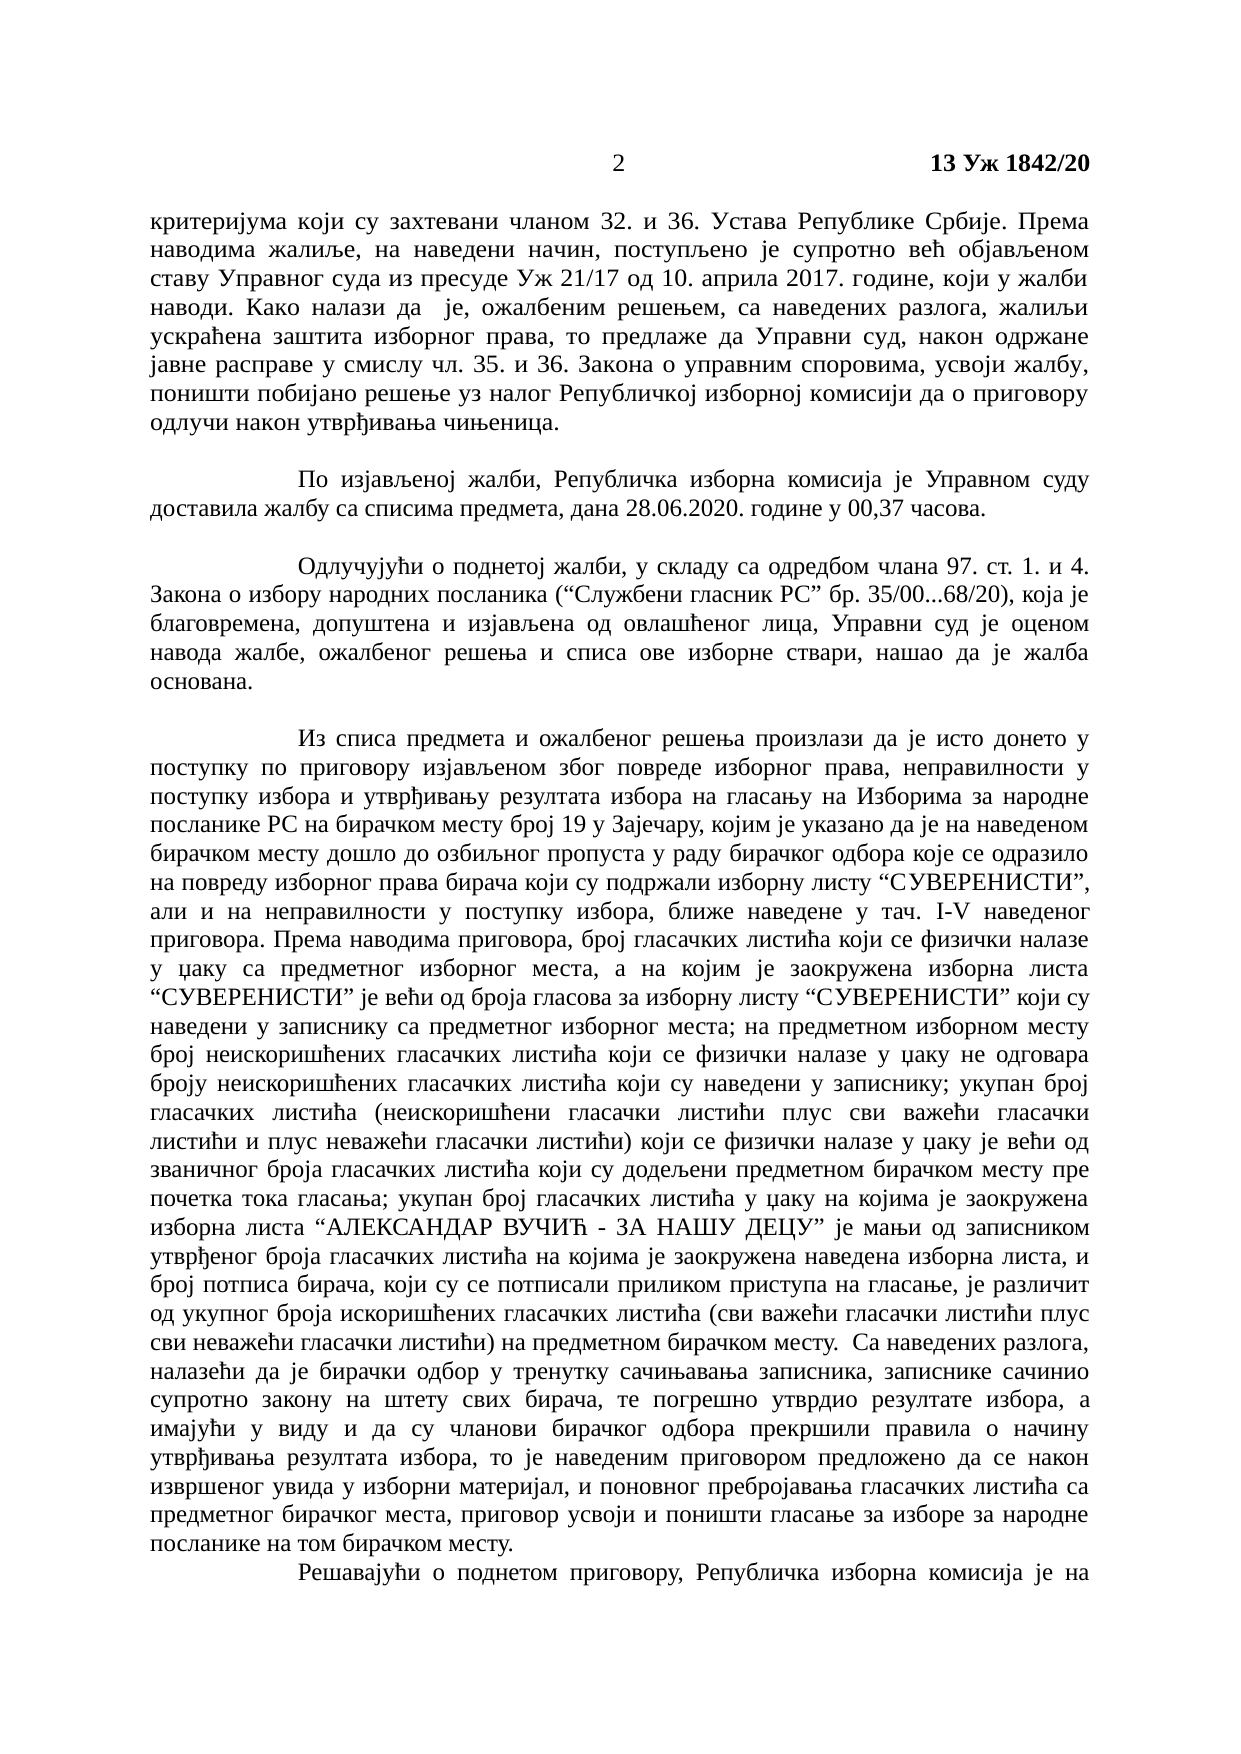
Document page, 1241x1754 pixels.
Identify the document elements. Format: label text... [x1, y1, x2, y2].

text По изјављеној жалби, Републичка изборна комисија је Управном суду доставила жалбу са списима предмета, дана 28.06.2020. године у 00,37 часова. [150, 464, 1090, 522]
text Решавајући о поднетом приговору, Републичка изборна комисија је на [150, 1557, 1090, 1586]
text Одлучујући о поднетој жалби, у складу са одредбом члана 97. ст. 1. и 4. Закона о избору народних посланика (“Службени гласник РС” бр. 35/00...68/20), која је благовремена, допуштена и изјављена од овлашћеног лица, Управни суд је оценом навода жалбе, ожалбеног решења и списа ове изборне ствари, нашао да је жалба основана. [150, 551, 1090, 694]
text критеријума који су захтевани чланом 32. и 36. Устава Републике Србије. Према наводима жалиље, на наведени начин, поступљено је супротно већ објављеном ставу Управног суда из пресуде Уж 21/17 од 10. априла 2017. године, који у жалби наводи. Како налази да је, ожалбеним решењем, са наведених разлога, жалиљи ускраћена заштита изборног права, то предлаже да Управни суд, након одржане јавне расправе у смислу чл. 35. и 36. Закона о управним споровима, усвоји жалбу, поништи побијано решење уз налог Републичкој изборној комисији да о приговору одлучи након утврђивања чињеница. [150, 206, 1090, 436]
text Из списа предмета и ожалбеног решења произлази да је исто донето у поступку по приговору изјављеном због повреде изборног права, неправилности у поступку избора и утврђивању резултата избора на гласању на Изборима за народне посланике РС на бирачком месту број 19 у Зајечару, којим је указано да је на наведеном бирачком месту дошло до озбиљног пропуста у раду бирачког одбора које се одразило на повреду изборног права бирача који су подржали изборну листу “СУВЕРЕНИСТИ”, али и на неправилности у поступку избора, ближе наведене у тач. I-V наведеног приговора. Према наводима приговора, број гласачких листића који се физички налазе у џаку са предметног изборног места, а на којим је заокружена изборна листа “СУВЕРЕНИСТИ” је већи од броја гласова за изборну листу “СУВЕРЕНИСТИ” који су наведени у записнику са предметног изборног места; на предметном изборном месту број неискоришћених гласачких листића који се физички налазе у џаку не одговара броју неискоришћених гласачких листића који су наведени у записнику; укупан број гласачких листића (неискоришћени гласачки листићи плус сви важећи гласачки листићи и плус неважећи гласачки листићи) који се физички налазе у џаку је већи од званичног броја гласачких листића који су додељени предметном бирачком месту пре почетка тока гласања; укупан број гласачких листића у џаку на којима је заокружена изборна листа “АЛЕКСАНДАР ВУЧИЋ - ЗА НАШУ ДЕЦУ” је мањи од записником утврђеног броја гласачких листића на којима је заокружена наведена изборна листа, и број потписа бирача, који су се потписали приликом приступа на гласање, је различит од укупног броја искоришћених гласачких листића (сви важећи гласачки листићи плус сви неважећи гласачки листићи) на предметном бирачком месту. Са наведених разлога, налазећи да је бирачки одбор у тренутку сачињавања записника, записнике сачинио супротно закону на штету свих бирача, те погрешно утврдио резултате избора, а имајући у виду и да су чланови бирачког одбора прекршили правила о начину утврђивања резултата избора, то је наведеним приговором предложено да се након извршеног увида у изборни материјал, и поновног пребројавања гласачких листића са предметног бирачког места, приговор усвоји и поништи гласање за изборе за народне посланике на том бирачком месту. [150, 723, 1090, 1557]
